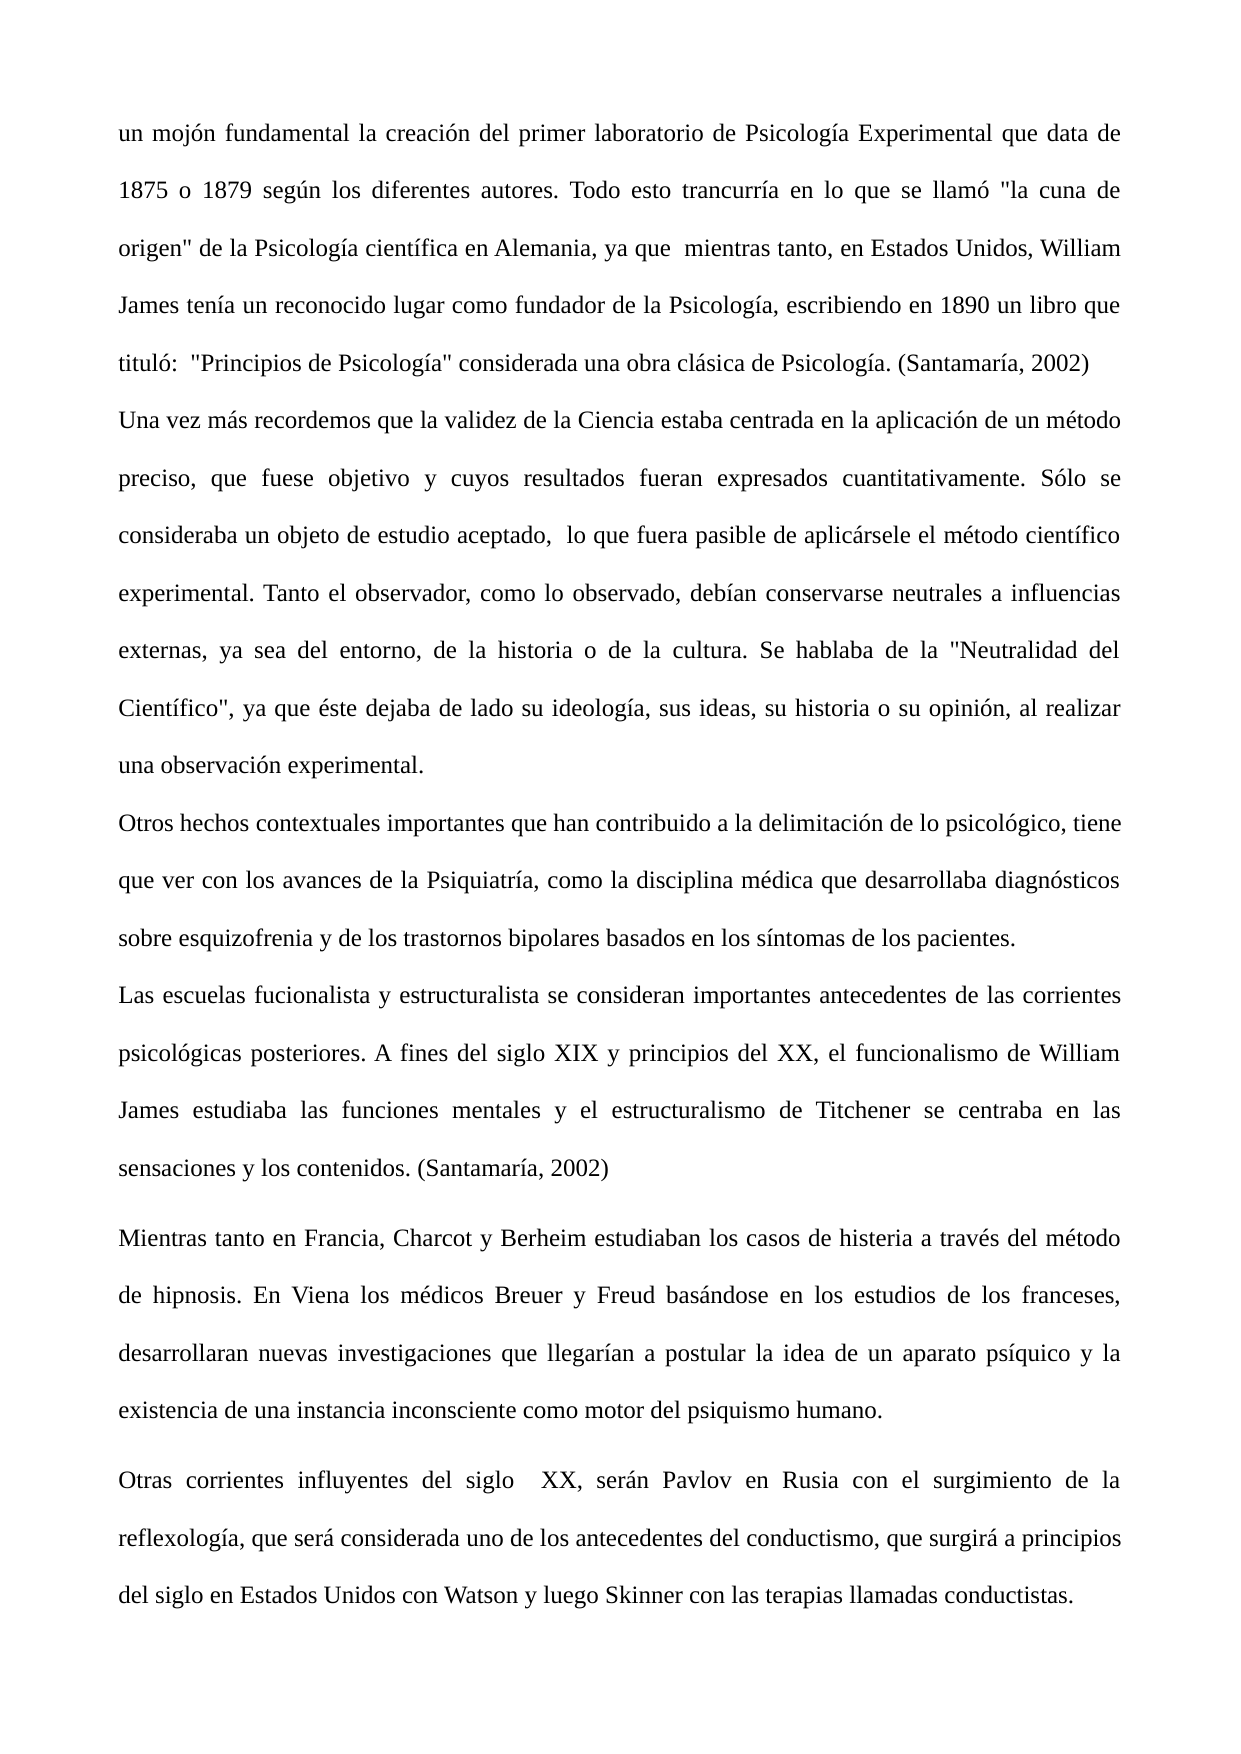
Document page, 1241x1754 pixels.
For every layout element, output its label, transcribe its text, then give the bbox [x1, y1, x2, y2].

text Una vez más recordemos que la validez de la Ciencia estaba centrada en la aplicación de un método preciso, que fuese objetivo y cuyos resultados fueran expresados cuantitativamente. Sólo se consideraba un objeto de estudio aceptado, lo que fuera pasible de aplicársele el método científico experimental. Tanto el observador, como lo observado, debían conservarse neutrales a influencias externas, ya sea del entorno, de la historia o de la cultura. Se hablaba de la "Neutralidad del Científico", ya que éste dejaba de lado su ideología, sus ideas, su historia o su opinión, al realizar una observación experimental. [118, 406, 1122, 779]
text Las escuelas fucionalista y estructuralista se consideran importantes antecedentes de las corrientes psicológicas posteriores. A fines del siglo XIX y principios del XX, el funcionalismo de William James estudiaba las funciones mentales y el estructuralismo de Titchener se centraba en las sensaciones y los contenidos. (Santamaría, 2002) [118, 981, 1122, 1182]
text Otras corrientes influyentes del siglo XX, serán Pavlov en Rusia con el surgimiento de la reflexología, que será considerada uno de los antecedentes del conductismo, que surgirá a principios del siglo en Estados Unidos con Watson y luego Skinner con las terapias llamadas conductistas. [118, 1466, 1122, 1609]
text un mojón fundamental la creación del primer laboratorio de Psicología Experimental que data de 1875 o 1879 según los diferentes autores. Todo esto trancurría en lo que se llamó "la cuna de origen" de la Psicología científica en Alemania, ya que mientras tanto, en Estados Unidos, William James tenía un reconocido lugar como fundador de la Psicología, escribiendo en 1890 un libro que tituló: "Principios de Psicología" considerada una obra clásica de Psicología. (Santamaría, 2002) [118, 118, 1122, 377]
text Otros hechos contextuales importantes que han contribuido a la delimitación de lo psicológico, tiene que ver con los avances de la Psiquiatría, como la disciplina médica que desarrollaba diagnósticos sobre esquizofrenia y de los trastornos bipolares basados en los síntomas de los pacientes. [118, 808, 1122, 952]
text Mientras tanto en Francia, Charcot y Berheim estudiaban los casos de histeria a través del método de hipnosis. En Viena los médicos Breuer y Freud basándose en los estudios de los franceses, desarrollaran nuevas investigaciones que llegarían a postular la idea de un aparato psíquico y la existencia de una instancia inconsciente como motor del psiquismo humano. [118, 1223, 1122, 1424]
